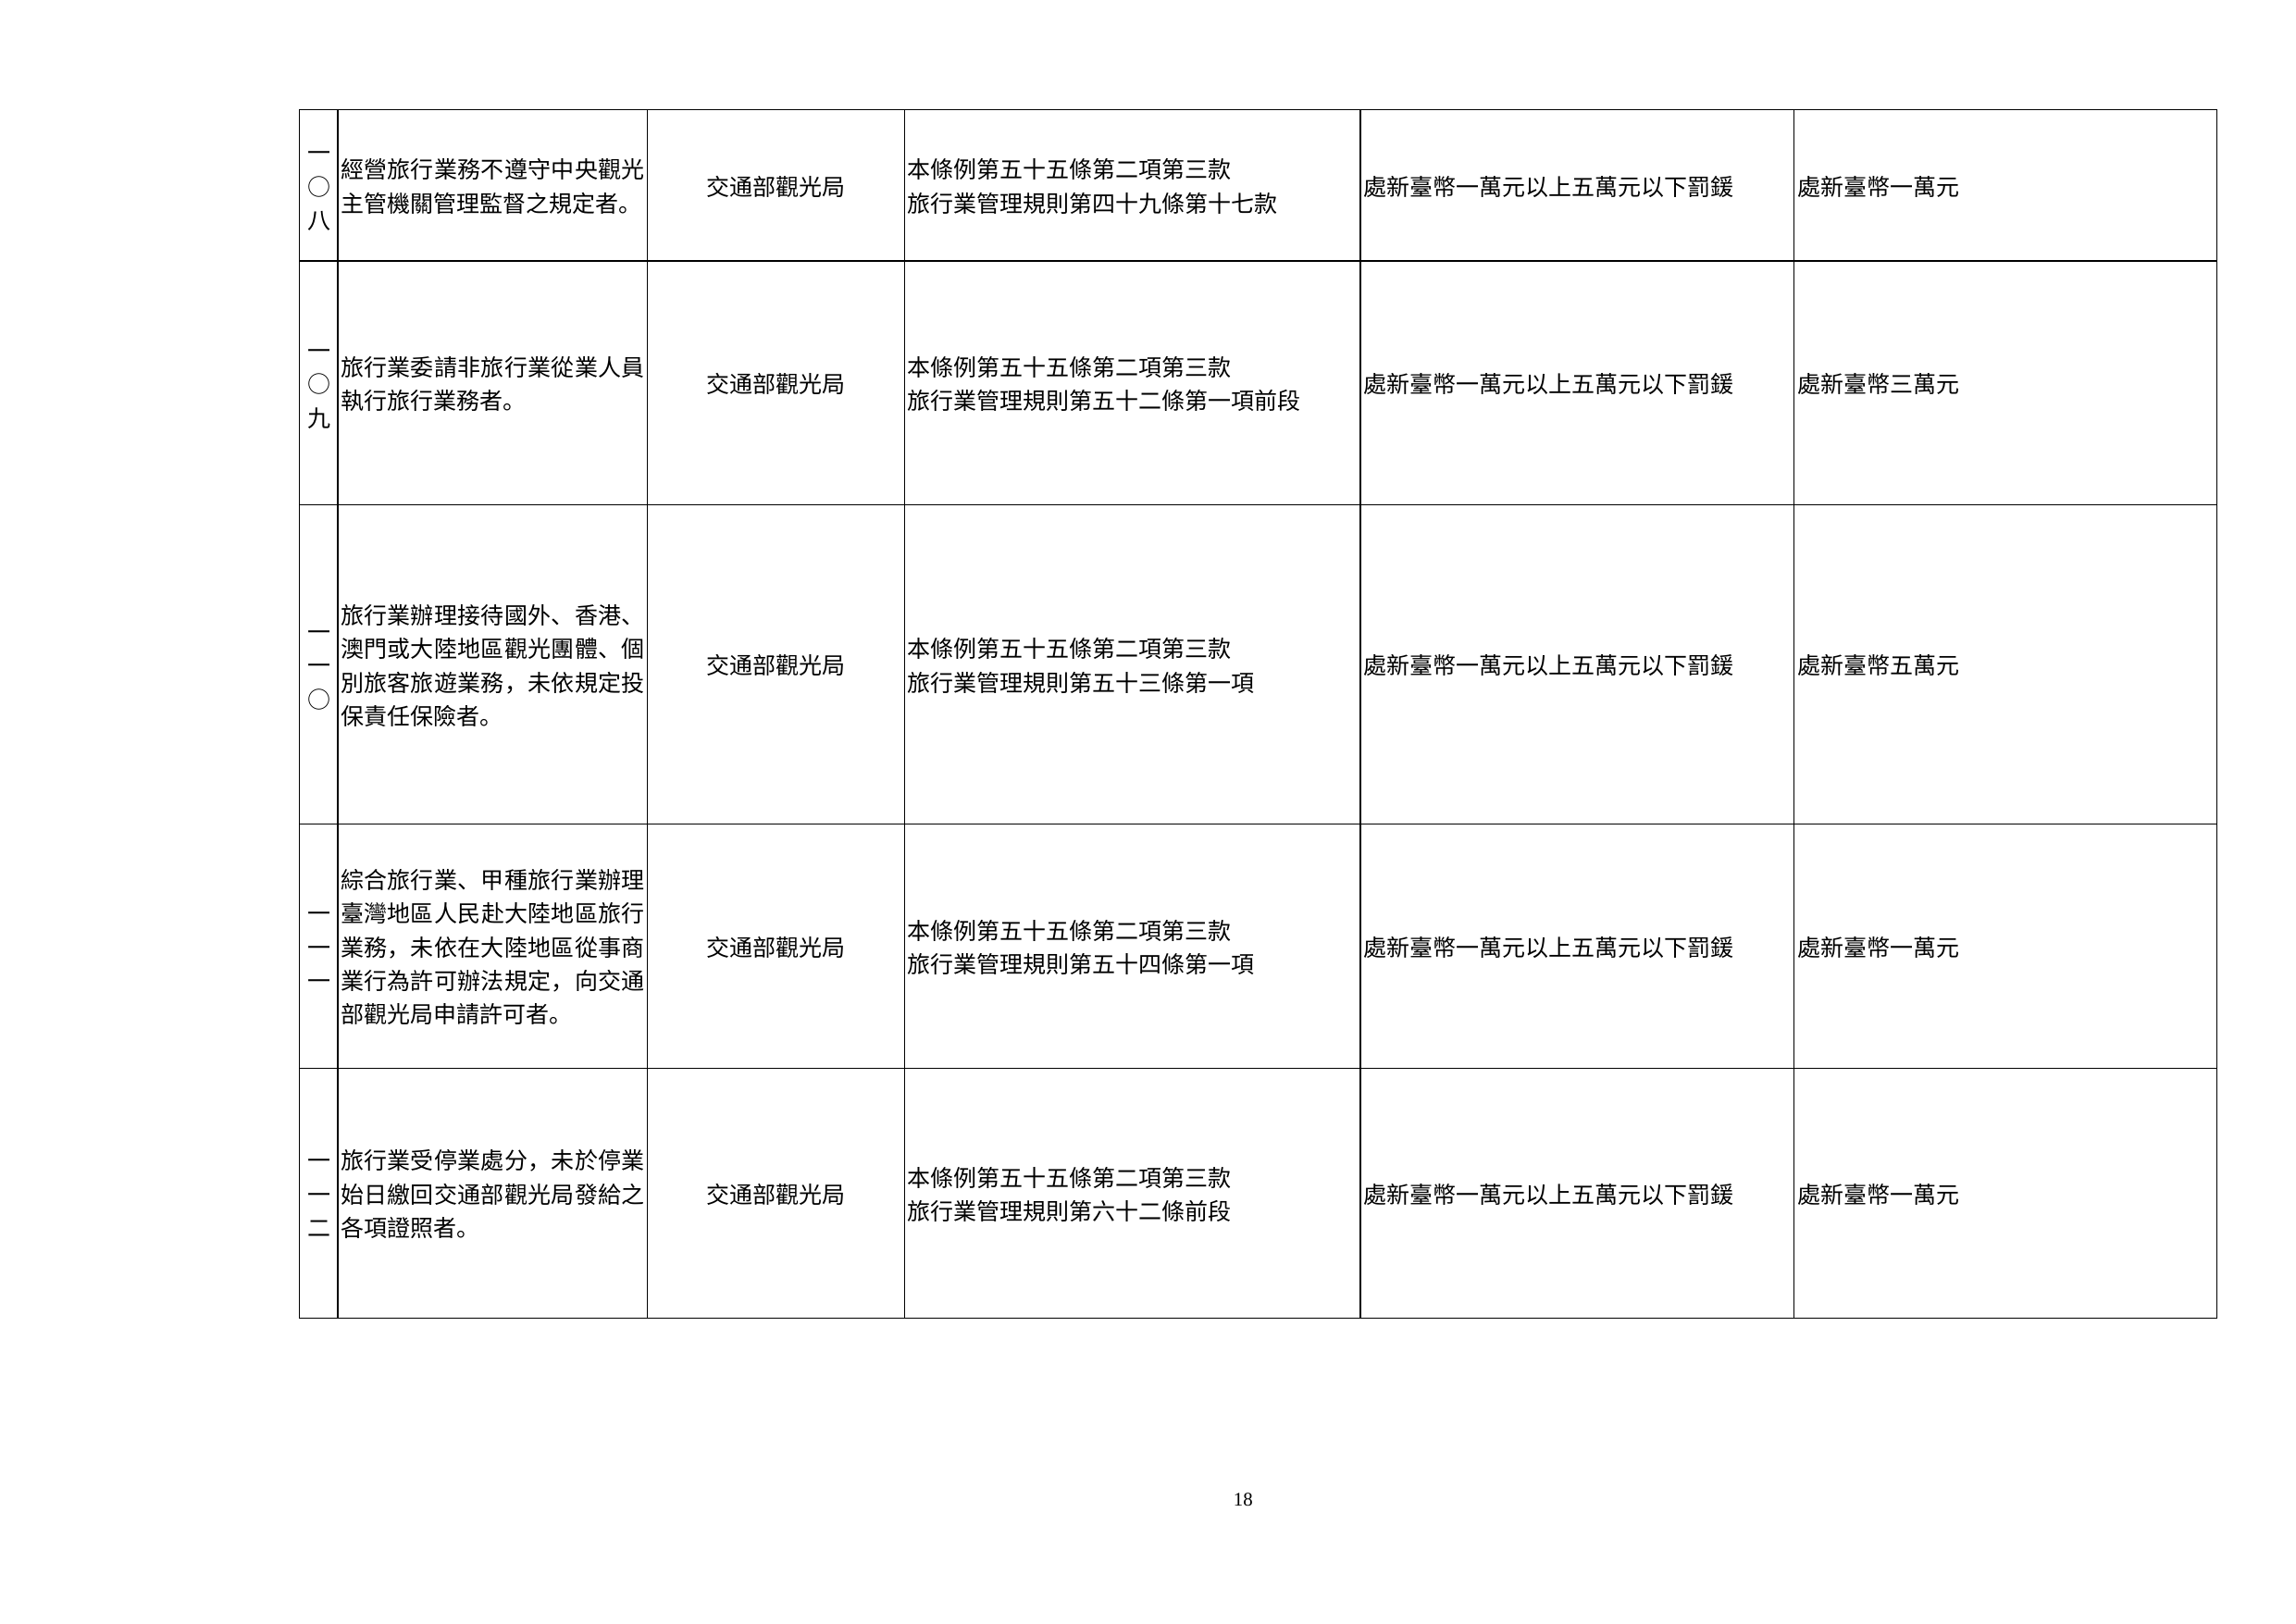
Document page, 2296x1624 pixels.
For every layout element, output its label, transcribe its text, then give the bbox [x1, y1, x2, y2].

table_cell 交通部觀光局 [648, 110, 904, 260]
table_cell 綜合旅行業、甲種旅行業辦理臺灣地區人民赴大陸地區旅行業務，未依在大陸地區從事商業行為許可辦法規定，向交通部觀光局申請許可者。 [339, 824, 647, 1068]
table_cell 交通部觀光局 [648, 1069, 904, 1318]
table_cell 旅行業辦理接待國外、香港、澳門或大陸地區觀光團體、個別旅客旅遊業務，未依規定投保責任保險者。 [339, 505, 647, 824]
table_cell 處新臺幣一萬元以上五萬元以下罰鍰 [1361, 824, 1793, 1068]
table_cell 處新臺幣一萬元 [1794, 824, 2216, 1068]
table_cell 處新臺幣三萬元 [1794, 262, 2216, 504]
table_cell 本條例第五十五條第二項第三款 旅行業管理規則第五十三條第一項 [905, 505, 1359, 824]
table_cell 本條例第五十五條第二項第三款 旅行業管理規則第五十四條第一項 [905, 824, 1359, 1068]
table_cell 處新臺幣五萬元 [1794, 505, 2216, 824]
table_cell 一○八 [300, 110, 337, 260]
table_cell 一一○ [300, 505, 337, 824]
table_cell 旅行業受停業處分，未於停業始日繳回交通部觀光局發給之各項證照者。 [339, 1069, 647, 1318]
table_cell 本條例第五十五條第二項第三款 旅行業管理規則第五十二條第一項前段 [905, 262, 1359, 504]
table_cell 處新臺幣一萬元以上五萬元以下罰鍰 [1361, 110, 1793, 260]
table_cell 旅行業委請非旅行業從業人員執行旅行業務者。 [339, 262, 647, 504]
table_cell 本條例第五十五條第二項第三款 旅行業管理規則第四十九條第十七款 [905, 110, 1359, 260]
table_cell 交通部觀光局 [648, 824, 904, 1068]
table_cell 處新臺幣一萬元以上五萬元以下罰鍰 [1361, 262, 1793, 504]
table_cell 交通部觀光局 [648, 505, 904, 824]
table_cell 處新臺幣一萬元 [1794, 110, 2216, 260]
table_cell 經營旅行業務不遵守中央觀光主管機關管理監督之規定者。 [339, 110, 647, 260]
table_cell 交通部觀光局 [648, 262, 904, 504]
table_cell 處新臺幣一萬元以上五萬元以下罰鍰 [1361, 1069, 1793, 1318]
table_cell 一○九 [300, 262, 337, 504]
table_cell 一一二 [300, 1069, 337, 1318]
table_cell 一一一 [300, 824, 337, 1068]
table_cell 處新臺幣一萬元以上五萬元以下罰鍰 [1361, 505, 1793, 824]
table_cell 處新臺幣一萬元 [1794, 1069, 2216, 1318]
table_cell 本條例第五十五條第二項第三款 旅行業管理規則第六十二條前段 [905, 1069, 1359, 1318]
